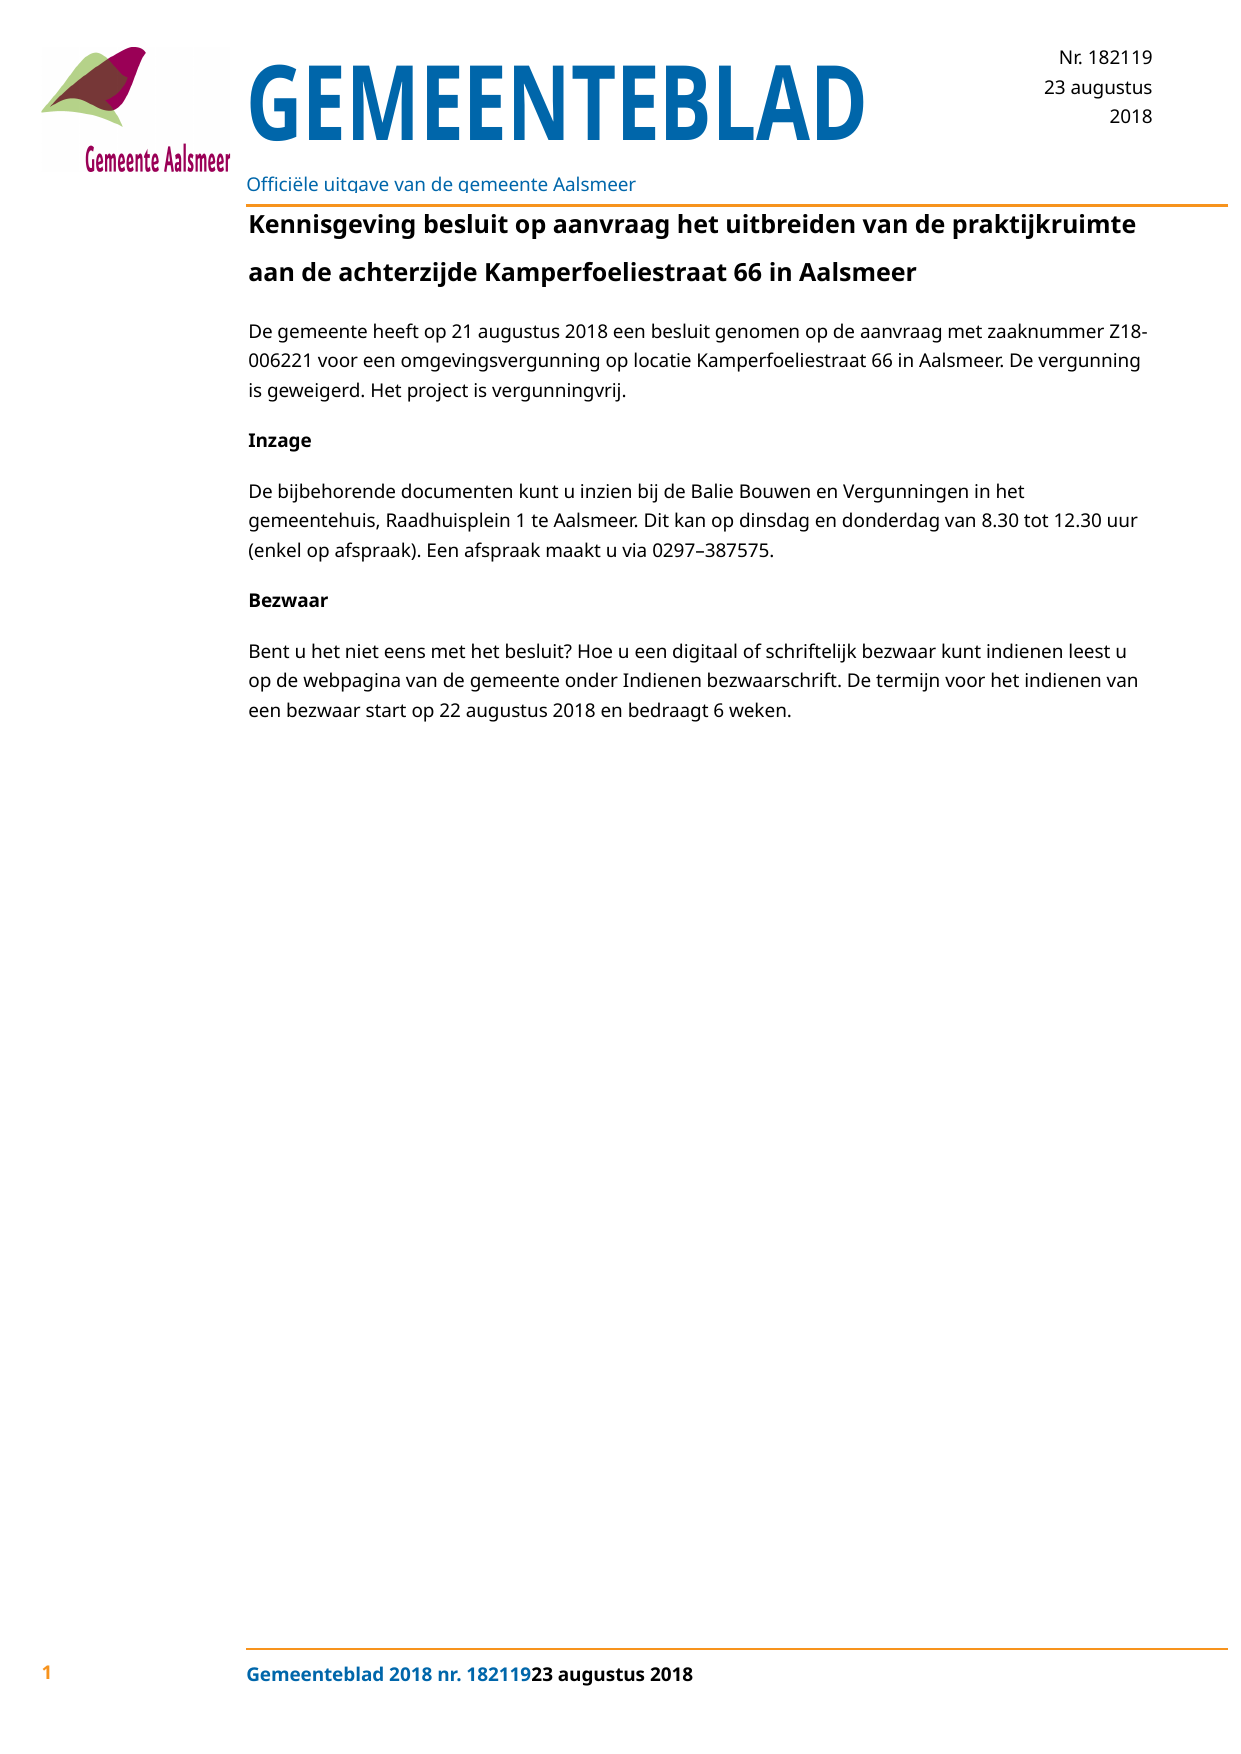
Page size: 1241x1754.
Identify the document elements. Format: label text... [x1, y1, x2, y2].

text Bezwaar [248, 587, 1152, 613]
text De gemeente heeft op 21 augustus 2018 een besluit genomen op de aanvraag met zaaknummer Z18-006221 voor een omgevingsvergunning op locatie Kamperfoeliestraat 66 in Aalsmeer. De vergunning is geweigerd. Het project is vergunningvrij. [248, 318, 1152, 403]
text Inzage [248, 427, 1152, 453]
text De bijbehorende documenten kunt u inzien bij de Balie Bouwen en Vergunningen in het gemeentehuis, Raadhuisplein 1 te Aalsmeer. Dit kan op dinsdag en donderdag van 8.30 tot 12.30 uur (enkel op afspraak). Een afspraak maakt u via 0297–387575. [248, 478, 1152, 563]
text Kennisgeving besluit op aanvraag het uitbreiden van de praktijkruimte aan de achterzijde Kamperfoeliestraat 66 in Aalsmeer [248, 207, 1152, 288]
text Bent u het niet eens met het besluit? Hoe u een digitaal of schriftelijk bezwaar kunt indienen leest u op de webpagina van de gemeente onder Indienen bezwaarschrift. De termijn voor het indienen van een bezwaar start op 22 augustus 2018 en bedraagt 6 weken. [248, 638, 1152, 723]
picture [41, 47, 231, 172]
